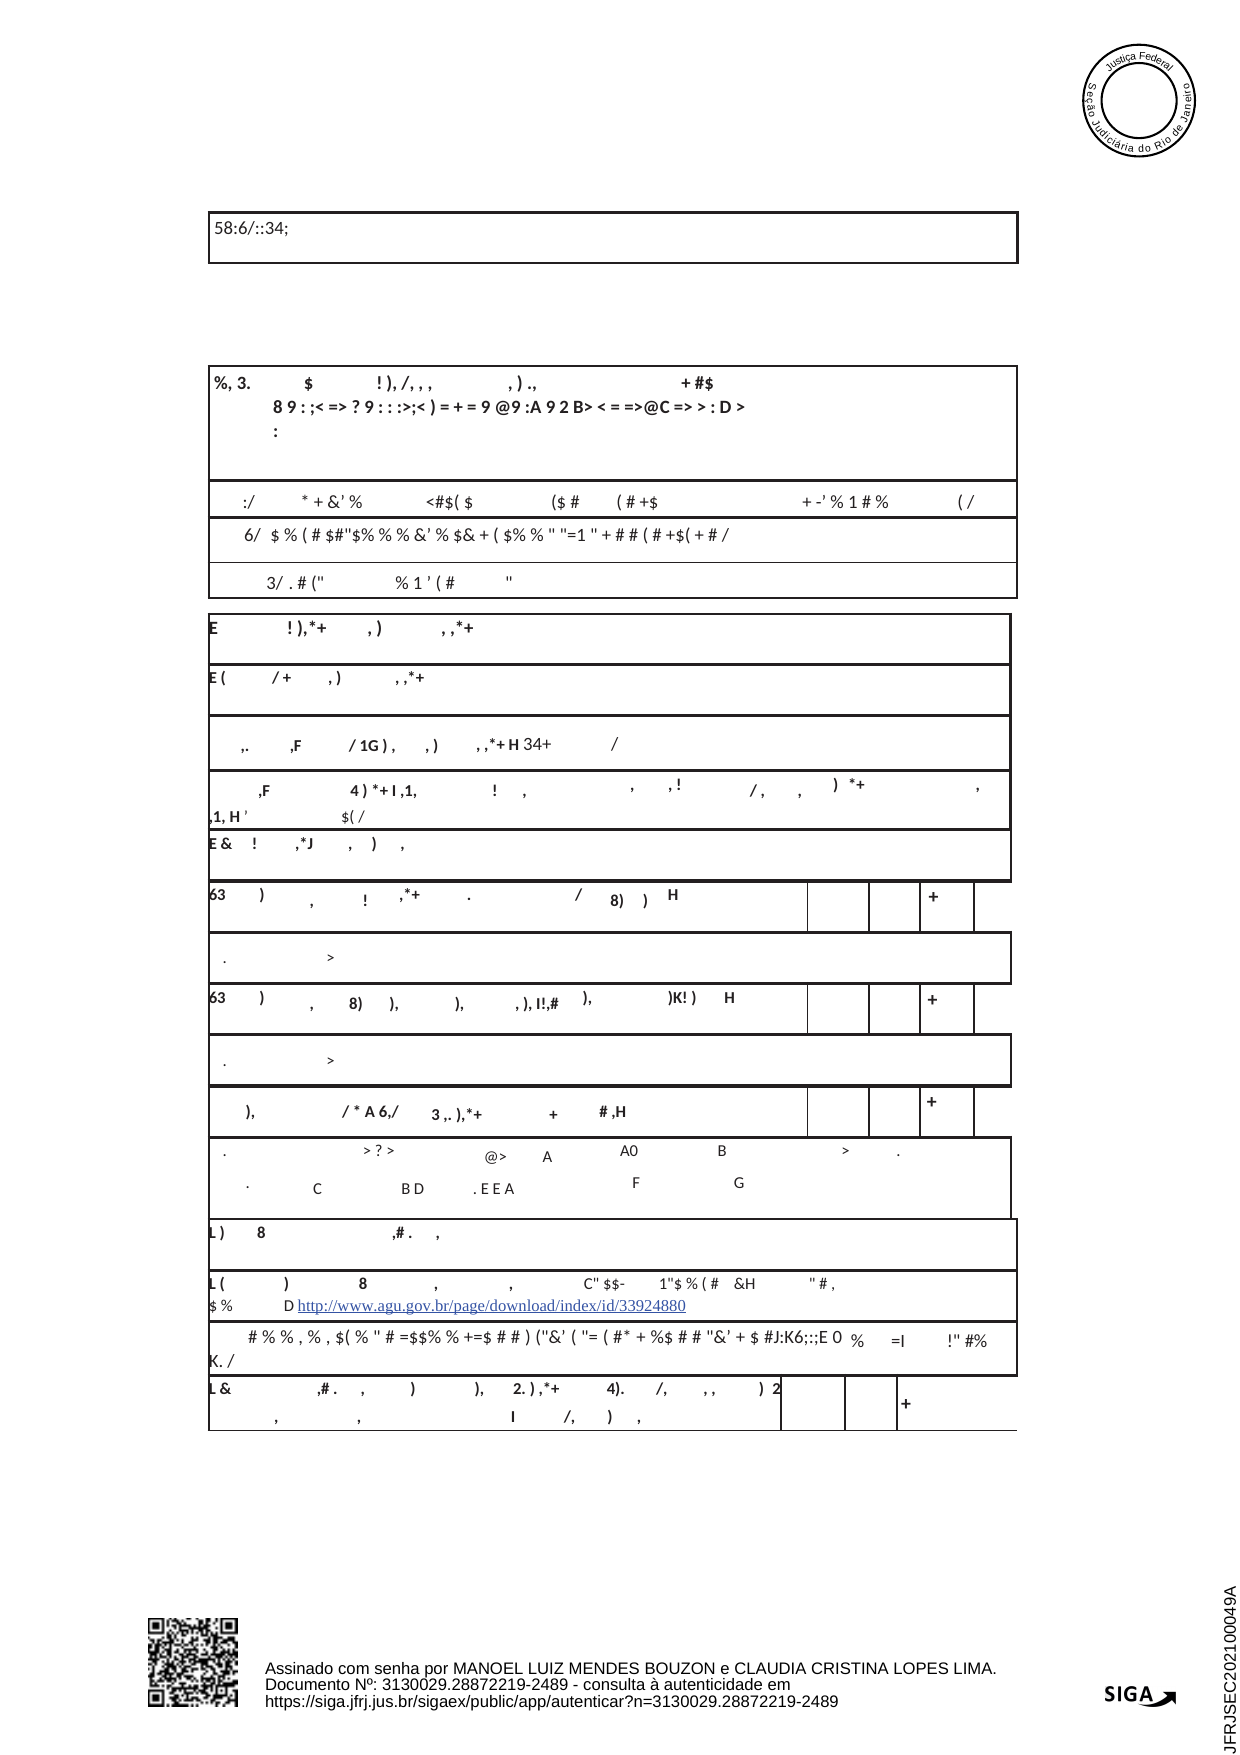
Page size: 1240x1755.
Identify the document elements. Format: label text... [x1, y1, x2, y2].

table_header %, 3. $ ! ), /, , , , ) ., + #$ 8 9 : ;< => ? 9 : : :>;< ) = + = 9 @9 :A 9 2 B> < = =>@C => > : D > : [210, 367, 1016, 479]
table_cell [827, 214, 1016, 262]
table_cell [892, 717, 1009, 769]
table_cell , ! [295, 883, 399, 931]
table_cell , ! [668, 772, 724, 828]
table_cell [869, 1036, 1010, 1084]
table_header [892, 615, 1009, 663]
table_cell L ( ) 8 , , C" $$- 1"$ % ( # &H " # , $ % D http://www.agu.gov.br/page/download/index/id/33924880 [210, 1272, 845, 1320]
table_cell C B D . E E A [295, 1170, 582, 1218]
table_header [668, 615, 724, 663]
table_cell [668, 717, 724, 769]
table_cell [1012, 769, 1017, 828]
table_cell [668, 831, 807, 879]
table_cell E & ! [210, 831, 295, 879]
table_cell *+ [839, 772, 892, 828]
table_cell / , , [724, 772, 802, 828]
table_header E ! ),*+ , ) , ,*+ [210, 615, 582, 663]
table_cell > ? > [295, 1139, 399, 1170]
table_cell [802, 666, 839, 714]
table_cell > [808, 1139, 868, 1170]
table_cell [1012, 1033, 1017, 1084]
table_cell [583, 831, 668, 879]
table_cell [1011, 879, 1017, 931]
table_cell H [668, 883, 807, 931]
table_cell [975, 1088, 1011, 1136]
table_cell )K! ) H [668, 985, 807, 1033]
table_cell [808, 831, 868, 879]
table_cell [399, 1036, 582, 1084]
table_cell [668, 934, 807, 982]
table_cell [668, 666, 724, 714]
table_cell 63 ) [210, 985, 295, 1033]
table_cell / [583, 717, 668, 769]
table_cell [808, 1036, 868, 1084]
table_cell A0 [583, 1139, 668, 1170]
table_cell . [869, 1139, 1010, 1170]
table_cell F [583, 1170, 668, 1218]
table_cell [477, 214, 681, 262]
table_cell [869, 831, 1010, 879]
table_cell [668, 1088, 807, 1136]
table_cell ), [583, 985, 668, 1033]
table_cell [1012, 931, 1017, 982]
table_header [839, 615, 892, 663]
table_cell [802, 717, 839, 769]
table_cell + [898, 1377, 955, 1429]
table_cell 63 ) [210, 883, 295, 931]
table_cell [1012, 1136, 1017, 1170]
table_cell [583, 934, 668, 982]
table_cell . [210, 934, 295, 982]
table_cell [583, 666, 668, 714]
table_cell ), , ), I!,# [399, 985, 582, 1033]
table_cell [839, 717, 892, 769]
table_cell ) [802, 772, 839, 828]
table_cell [476, 666, 582, 714]
table_cell [869, 934, 1010, 982]
table_cell [399, 934, 582, 982]
table_cell :/ * + &’ % <#$( $ ($ # ( # +$ + -’ % 1 # % ( / [210, 482, 1016, 516]
table_cell G [668, 1170, 807, 1218]
table_cell [724, 666, 802, 714]
table_cell [1012, 828, 1017, 879]
table_cell ,. ,F / 1G ) , , ) [210, 717, 476, 769]
table_cell [788, 214, 827, 262]
table_cell [1012, 1170, 1017, 1218]
table_cell [782, 1377, 844, 1429]
table_cell [808, 883, 868, 931]
table_cell ,*+ . / [399, 883, 582, 931]
table_cell [955, 1377, 1017, 1429]
table_header [1012, 613, 1017, 663]
table_cell [1012, 714, 1017, 769]
table_cell 58:6/::34; [210, 214, 477, 262]
table_cell L & ,# . , ) ), 2. ) ,*+ 4). /, , , ) 2 , , I /, ) , [210, 1377, 780, 1429]
table_cell ,F 4 ) *+ I ,1, ,1, H ’ $( / [210, 772, 476, 828]
table_cell , [399, 831, 582, 879]
table_cell 3/ . # (" % 1 ’ ( # " [210, 563, 1016, 597]
table_cell [1011, 1084, 1017, 1136]
table_cell [668, 1036, 807, 1084]
table_cell [724, 717, 802, 769]
table_cell , 8) ), [295, 985, 399, 1033]
table_cell [808, 1170, 868, 1218]
table_header [802, 615, 839, 663]
table_cell # ,H [583, 1088, 668, 1136]
table_cell [839, 666, 892, 714]
table_cell , [583, 772, 668, 828]
table_cell [975, 883, 1011, 931]
table_cell > [295, 934, 399, 982]
table_cell [808, 1088, 868, 1136]
table_cell [845, 1272, 1016, 1320]
table_header [724, 615, 802, 663]
table_cell [681, 214, 704, 262]
table_cell ! , [476, 772, 582, 828]
table_cell . [210, 1036, 295, 1084]
table_cell 8) ) [583, 883, 668, 931]
table_cell [583, 1036, 668, 1084]
table_cell . [210, 1139, 295, 1170]
table_cell [808, 985, 868, 1033]
table_cell ), [210, 1088, 295, 1136]
table_cell 3 ,. ),*+ + [399, 1088, 582, 1136]
table_cell % =I !" #% [845, 1323, 1016, 1373]
table_cell E ( / + , ) , ,*+ [210, 666, 476, 714]
table_cell [846, 1377, 896, 1429]
table_cell + [921, 883, 973, 931]
table_cell + [921, 1088, 973, 1136]
table_cell [845, 1220, 1016, 1268]
table_cell [808, 934, 868, 982]
table_cell + [921, 985, 973, 1033]
table_cell [870, 985, 919, 1033]
table_cell # % % , % , $( % " # =$$% % +=$ # # ) ("&’ ( "= ( #* + %$ # # "&’ + $ #J:K6;:;E 0 K. / [210, 1323, 845, 1373]
table_cell [975, 985, 1011, 1033]
table_cell , [892, 772, 1009, 828]
table_cell L ) 8 ,# . , [210, 1220, 845, 1268]
table_cell / * A 6,/ [295, 1088, 399, 1136]
table_cell B [668, 1139, 807, 1170]
table_cell [1011, 982, 1017, 1033]
table_cell [705, 214, 787, 262]
table_header [583, 615, 668, 663]
table_cell ,*J , ) [295, 831, 399, 879]
table_cell [869, 1170, 1010, 1218]
table_cell [870, 1088, 919, 1136]
table_cell [870, 883, 919, 931]
table_cell , ,*+ H 34+ [476, 717, 582, 769]
table_cell 6/ $ % ( # $#"$% % % &’ % $& + ( $% % " "=1 " + # # ( # +$( + # / [210, 519, 1016, 562]
table_cell @> A [399, 1139, 582, 1170]
table_cell . [210, 1170, 295, 1218]
table_cell [1012, 663, 1017, 714]
table_cell > [295, 1036, 399, 1084]
table_cell [892, 666, 1009, 714]
